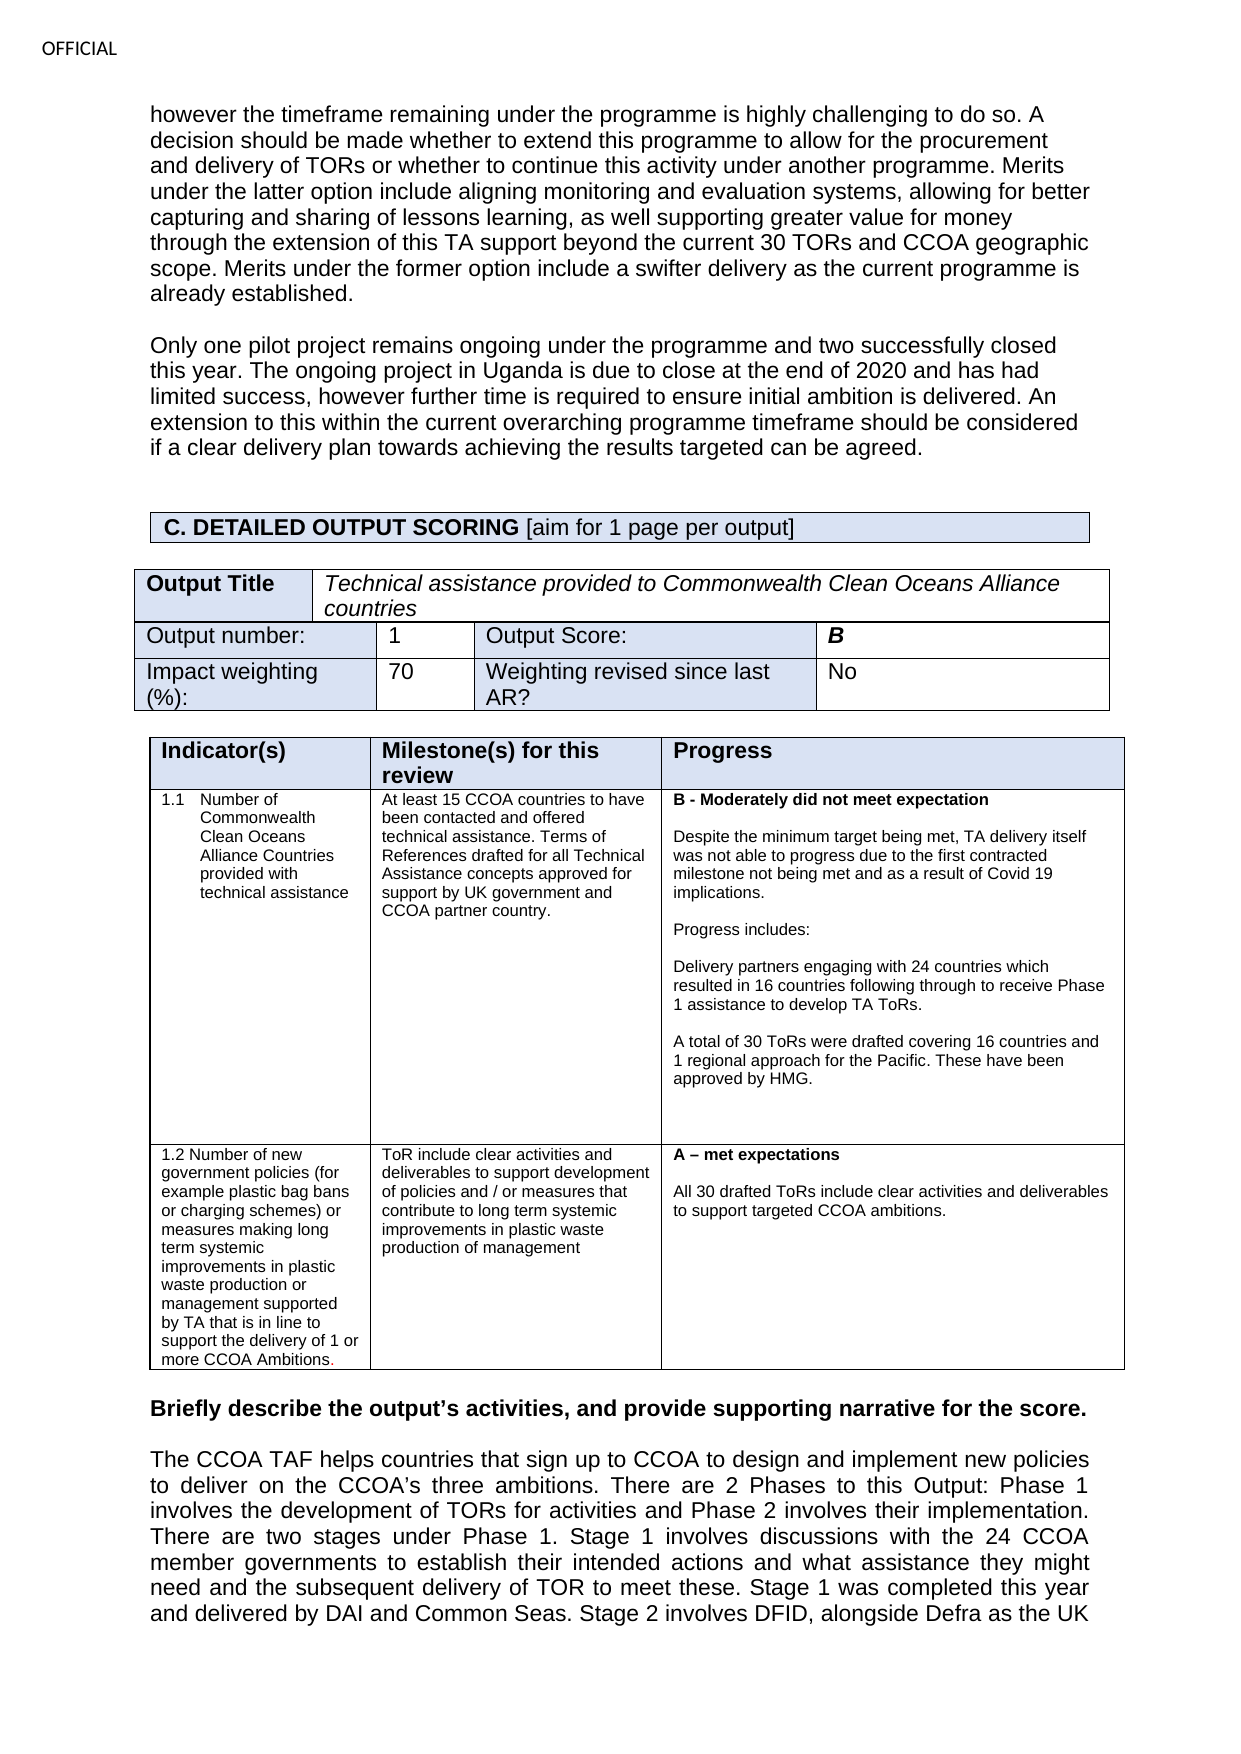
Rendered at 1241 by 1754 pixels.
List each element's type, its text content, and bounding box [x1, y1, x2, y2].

text however the timeframe remaining under the programme is highly challenging to do so. A decision should be made whether to extend this programme to allow for the procurement and delivery of TORs or whether to continue this activity under another programme. Merits under the latter option include aligning monitoring and evaluation systems, allowing for better capturing and sharing of lessons learning, as well supporting greater value for money through the extension of this TA support beyond the current 30 TORs and CCOA geographic scope. Merits under the former option include a swifter delivery as the current programme is already established. [150, 102, 1090, 307]
table_header Output Title [135, 570, 312, 621]
table_cell B [817, 623, 1109, 658]
table_cell 1.2 Number of new government policies (for example plastic bag bans or charging schemes) or measures making long term systemic improvements in plastic waste production or management supported by TA that is in line to support the delivery of 1 or more CCOA Ambitions. [151, 1145, 370, 1369]
table_cell 70 [377, 659, 474, 710]
text The CCOA TAF helps countries that sign up to CCOA to design and implement new policies to deliver on the CCOA’s three ambitions. There are 2 Phases to this Output: Phase 1 involves the development of TORs for activities and Phase 2 involves their implementation. There are two stages under Phase 1. Stage 1 involves discussions with the 24 CCOA member governments to establish their intended actions and what assistance they might need and the subsequent delivery of TOR to meet these. Stage 1 was completed this year and delivered by DAI and Common Seas. Stage 2 involves DFID, alongside Defra as the UK [150, 1447, 1090, 1626]
table_cell 1 [377, 623, 474, 658]
table_cell At least 15 CCOA countries to have been contacted and offered technical assistance. Terms of References drafted for all Technical Assistance concepts approved for support by UK government and CCOA partner country. [371, 790, 661, 1144]
table_cell Impact weighting (%): [135, 659, 376, 710]
table_header Progress [662, 738, 1124, 789]
table_header Indicator(s) [151, 738, 370, 789]
table_cell Weighting revised since last AR? [475, 659, 816, 710]
subtitle C. DETAILED OUTPUT SCORING [aim for 1 page per output] [151, 513, 1089, 542]
table_header Technical assistance provided to Commonwealth Clean Oceans Alliance countries [313, 570, 1109, 621]
text Briefly describe the output’s activities, and provide supporting narrative for the score. [150, 1396, 1090, 1421]
table_cell Number of Commonwealth Clean Oceans Alliance Countries provided with technical assistance [151, 790, 370, 1144]
table_cell A – met expectations All 30 drafted ToRs include clear activities and deliverables to support targeted CCOA ambitions. [662, 1145, 1124, 1369]
table_cell ToR include clear activities and deliverables to support development of policies and / or measures that contribute to long term systemic improvements in plastic waste production of management [371, 1145, 661, 1369]
text Only one pilot project remains ongoing under the programme and two successfully closed this year. The ongoing project in Uganda is due to close at the end of 2020 and has had limited success, however further time is required to ensure initial ambition is delivered. An extension to this within the current overarching programme timeframe should be considered if a clear delivery plan towards achieving the results targeted can be agreed. [150, 332, 1090, 460]
table_cell Output number: [135, 623, 376, 658]
table_cell B - Moderately did not meet expectation Despite the minimum target being met, TA delivery itself was not able to progress due to the first contracted milestone not being met and as a result of Covid 19 implications. Progress includes: Delivery partners engaging with 24 countries which resulted in 16 countries following through to receive Phase 1 assistance to develop TA ToRs. A total of 30 ToRs were drafted covering 16 countries and 1 regional approach for the Pacific. These have been approved by HMG. [662, 790, 1124, 1144]
table_cell No [817, 659, 1109, 710]
table_header Milestone(s) for this review [371, 738, 661, 789]
table_cell Output Score: [475, 623, 816, 658]
